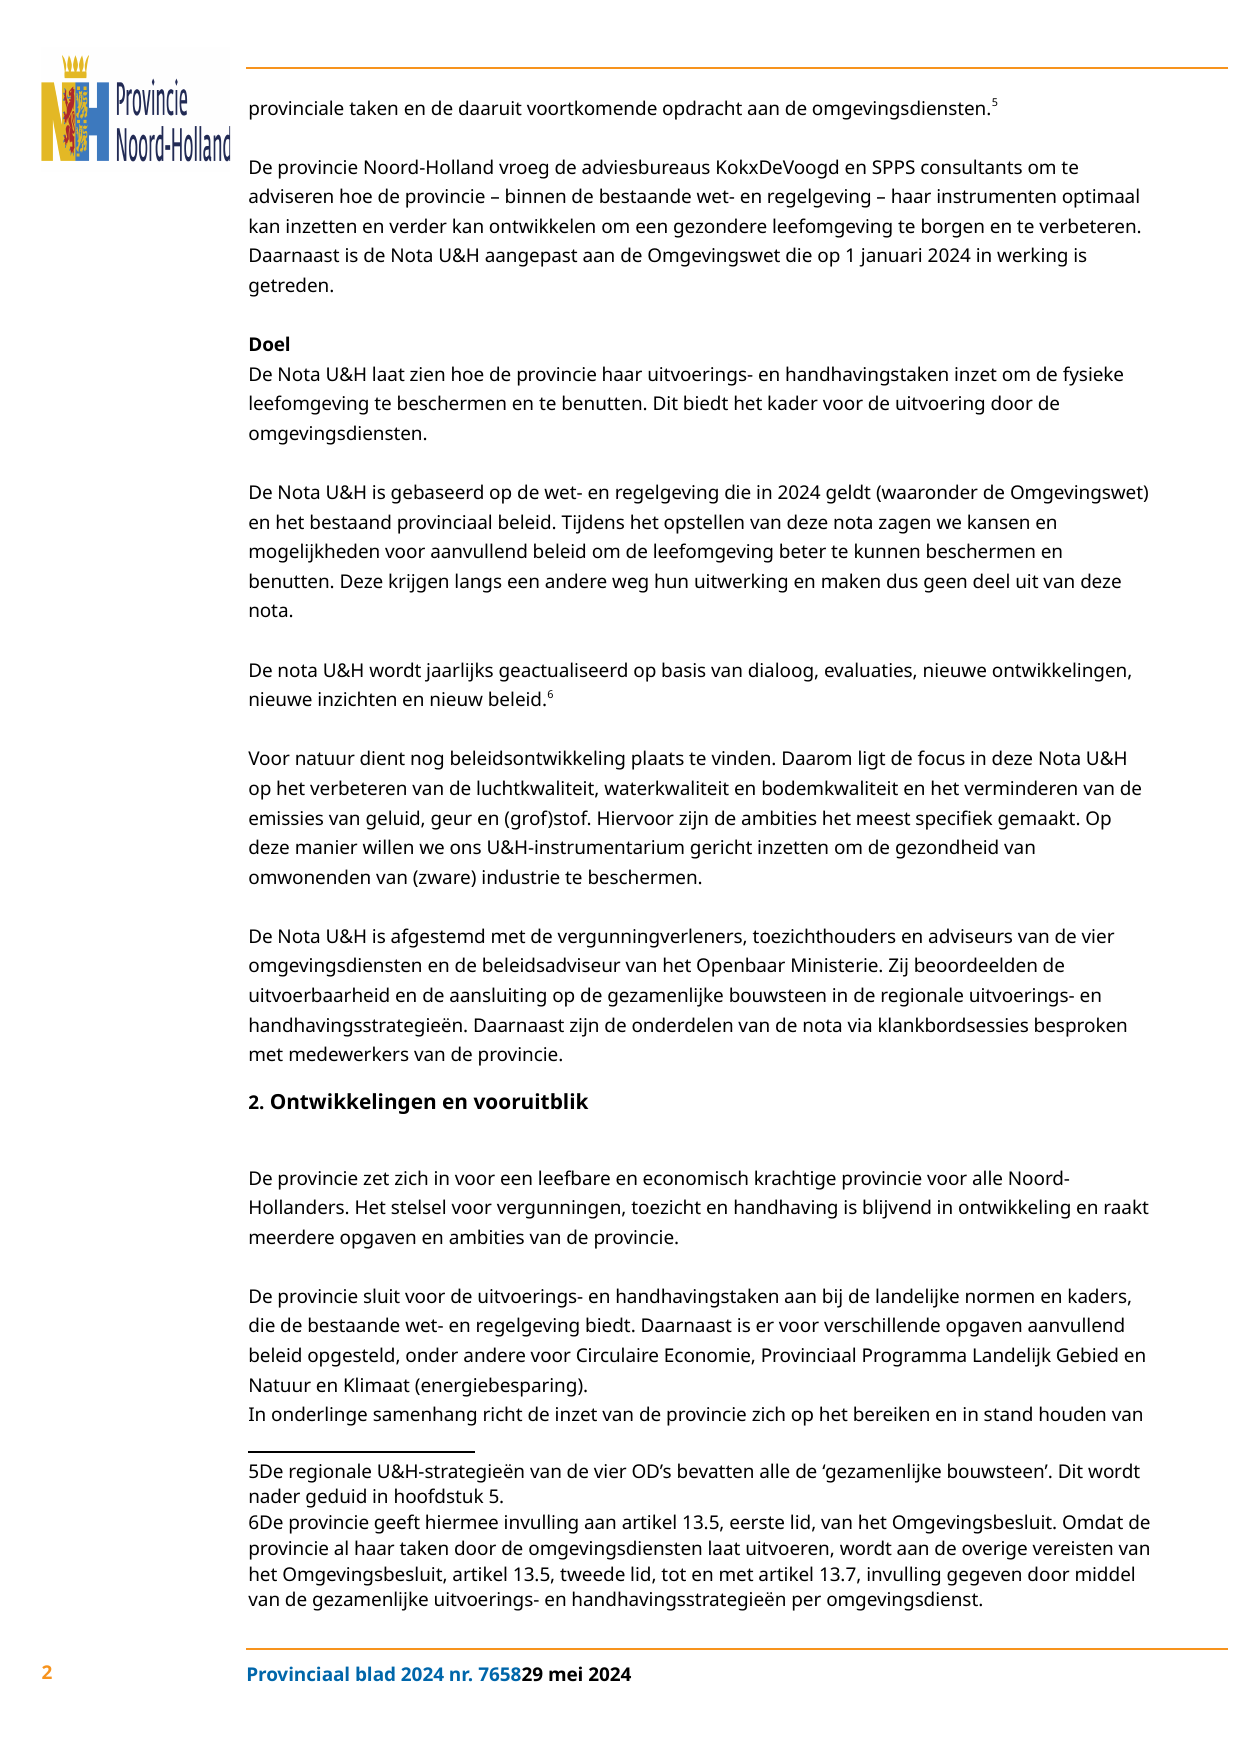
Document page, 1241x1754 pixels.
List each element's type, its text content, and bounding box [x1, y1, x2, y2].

text 2. Ontwikkelingen en vooruitblik [248, 1087, 1152, 1116]
text In onderlinge samenhang richt de inzet van de provincie zich op het bereiken en in stand houden van [248, 1401, 1152, 1427]
text Voor natuur dient nog beleidsontwikkeling plaats te vinden. Daarom ligt de focus in deze Nota U&H op het verbeteren van de luchtkwaliteit, waterkwaliteit en bodemkwaliteit en het verminderen van de emissies van geluid, geur en (grof)stof. Hiervoor zijn de ambities het meest specifiek gemaakt. Op deze manier willen we ons U&H-instrumentarium gericht inzetten om de gezondheid van omwonenden van (zware) industrie te beschermen. [248, 746, 1152, 890]
text De provincie Noord-Holland vroeg de adviesbureaus KokxDeVoogd en SPPS consultants om te adviseren hoe de provincie – binnen de bestaande wet- en regelgeving – haar instrumenten optimaal kan inzetten en verder kan ontwikkelen om een gezondere leefomgeving te borgen en te verbeteren. Daarnaast is de Nota U&H aangepast aan de Omgevingswet die op 1 januari 2024 in werking is getreden. [248, 154, 1152, 298]
picture [41, 47, 231, 172]
text De Nota U&H is afgestemd met de vergunningverleners, toezichthouders en adviseurs van de vier omgevingsdiensten en de beleidsadviseur van het Openbaar Ministerie. Zij beoordeelden de uitvoerbaarheid en de aansluiting op de gezamenlijke bouwsteen in de regionale uitvoerings- en handhavingsstrategieën. Daarnaast zijn de onderdelen van de nota via klankbordsessies besproken met medewerkers van de provincie. [248, 923, 1152, 1067]
text De Nota U&H laat zien hoe de provincie haar uitvoerings- en handhavingstaken inzet om de fysieke leefomgeving te beschermen en te benutten. Dit biedt het kader voor de uitvoering door de omgevingsdiensten. [248, 361, 1152, 446]
text De provincie zet zich in voor een leefbare en economisch krachtige provincie voor alle Noord-Hollanders. Het stelsel voor vergunningen, toezicht en handhaving is blijvend in ontwikkeling en raakt meerdere opgaven en ambities van de provincie. [248, 1165, 1152, 1250]
text De provincie geeft hiermee invulling aan artikel 13.5, eerste lid, van het Omgevingsbesluit. Omdat de provincie al haar taken door de omgevingsdiensten laat uitvoeren, wordt aan de overige vereisten van het Omgevingsbesluit, artikel 13.5, tweede lid, tot en met artikel 13.7, invulling gegeven door middel van de gezamenlijke uitvoerings- en handhavingsstrategieën per omgevingsdienst. [248, 1509, 1152, 1612]
text De regionale U&H-strategieën van de vier OD’s bevatten alle de ‘gezamenlijke bouwsteen’. Dit wordt nader geduid in hoofdstuk 5. [248, 1458, 1152, 1509]
text provinciale taken en de daaruit voortkomende opdracht aan de omgevingsdiensten. [248, 95, 1152, 121]
text De Nota U&H is gebaseerd op de wet- en regelgeving die in 2024 geldt (waaronder de Omgevingswet) en het bestaand provinciaal beleid. Tijdens het opstellen van deze nota zagen we kansen en mogelijkheden voor aanvullend beleid om de leefomgeving beter te kunnen beschermen en benutten. Deze krijgen langs een andere weg hun uitwerking en maken dus geen deel uit van deze nota. [248, 479, 1152, 623]
text De nota U&H wordt jaarlijks geactualiseerd op basis van dialoog, evaluaties, nieuwe ontwikkelingen, nieuwe inzichten en nieuw beleid. [248, 657, 1152, 712]
text De provincie sluit voor de uitvoerings- en handhavingstaken aan bij de landelijke normen en kaders, die de bestaande wet- en regelgeving biedt. Daarnaast is er voor verschillende opgaven aanvullend beleid opgesteld, onder andere voor Circulaire Economie, Provinciaal Programma Landelijk Gebied en Natuur en Klimaat (energiebesparing). [248, 1283, 1152, 1398]
text Doel [248, 331, 1152, 357]
